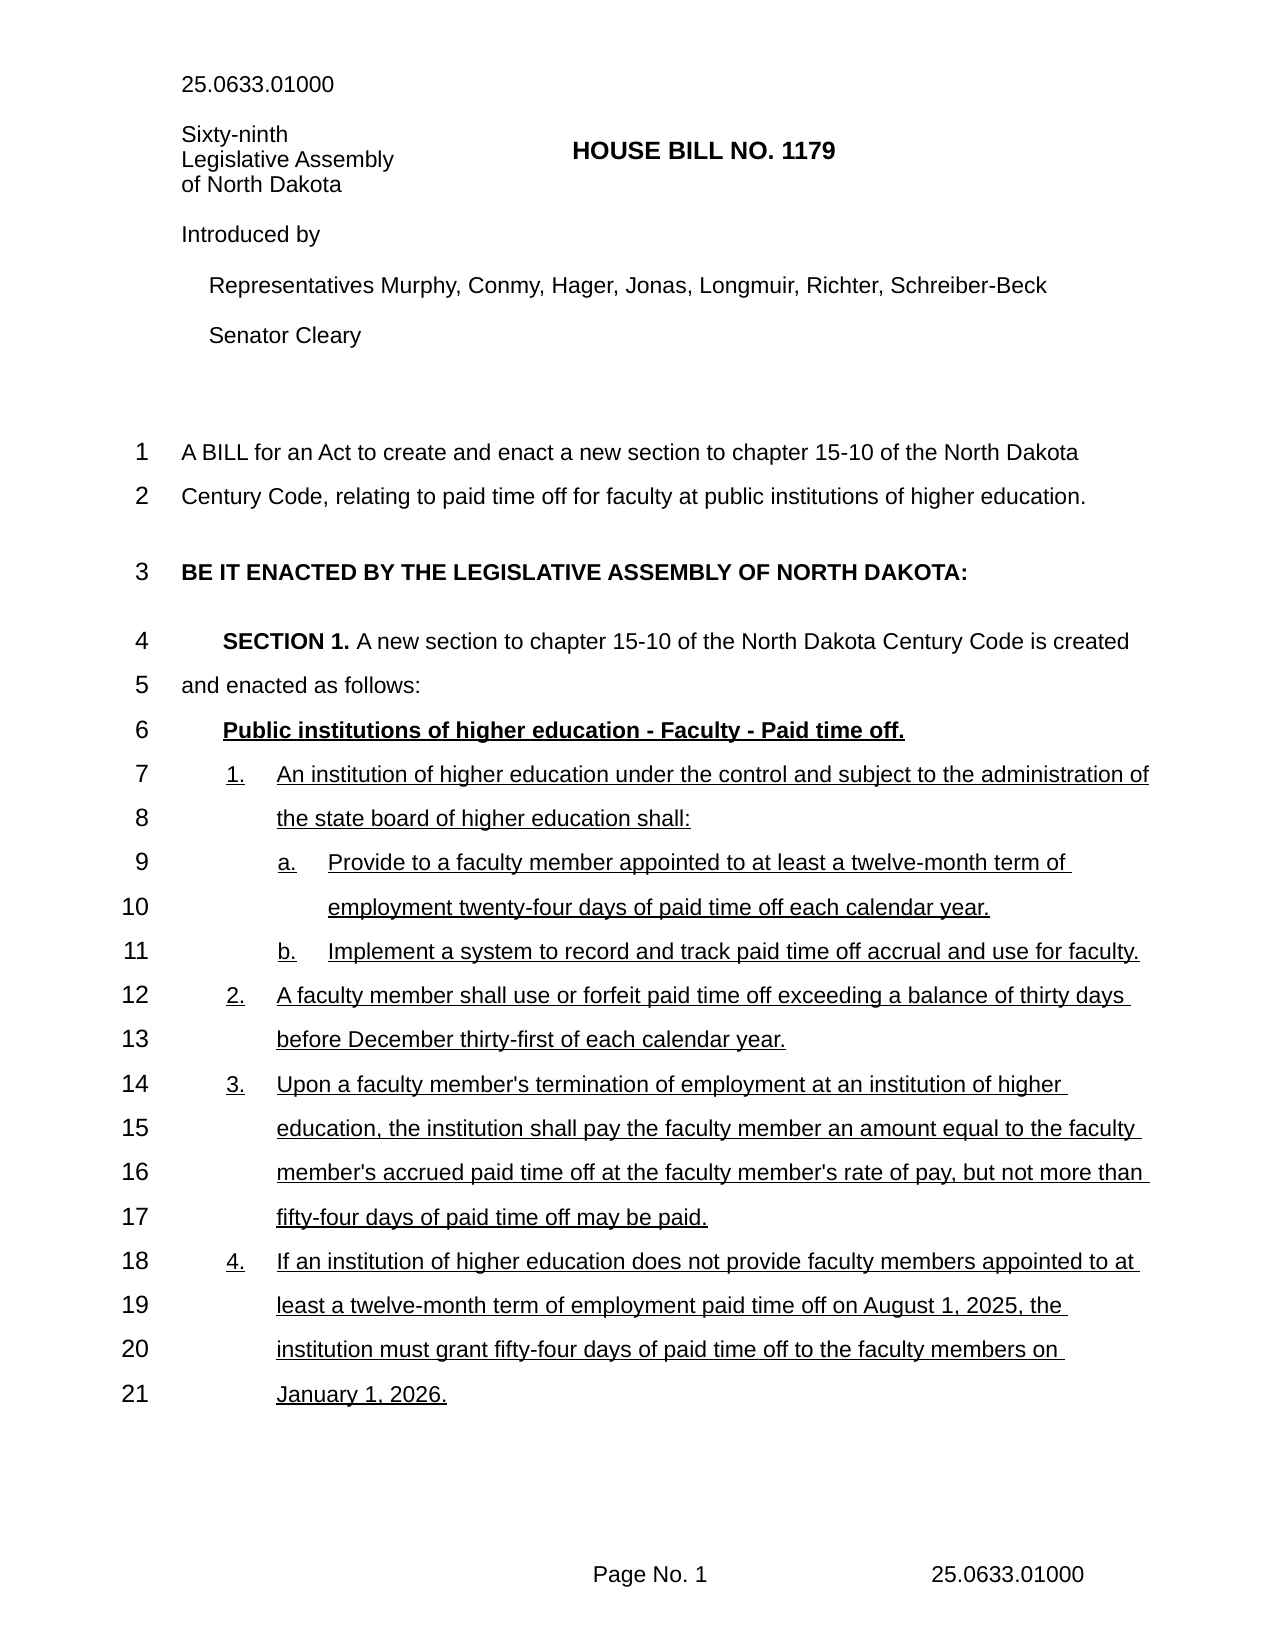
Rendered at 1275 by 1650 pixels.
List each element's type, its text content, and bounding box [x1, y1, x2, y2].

text Introduced by [181, 223, 1154, 248]
text . [181, 73, 1154, 133]
text 2. A faculty member shall use or forfeit paid time off exceeding a balance of thirty days before December thirty‑first of each calendar year. [181, 968, 1154, 1057]
text 1. An institution of higher education under the control and subject to the administration of the state board of higher education shall: [181, 747, 1154, 835]
title A BILL for an Act to create and enact a new section to chapter 15‑10 of the North Dakota Century Code, relating to paid time off for faculty at public institutions of higher education. [181, 425, 1154, 513]
text BE IT ENACTED BY THE LEGISLATIVE ASSEMBLY OF NORTH DAKOTA: [181, 545, 1154, 589]
text 3. Upon a faculty member's termination of employment at an institution of higher education, the institution shall pay the faculty member an amount equal to the faculty member's accrued paid time off at the faculty member's rate of pay, but not more than fifty‑four days of paid time off may be paid. [181, 1057, 1154, 1234]
title BILL NO. [565, 136, 836, 165]
text a. Provide to a faculty member appointed to at least a twelve‑month term of employment twenty‑four days of paid time off each calendar year. [181, 835, 1154, 924]
text Legislative Assembly [181, 148, 1154, 173]
text Senator Cleary [208, 325, 1154, 348]
text of North Dakota [181, 173, 1154, 198]
text b. Implement a system to record and track paid time off accrual and use for faculty. [181, 924, 1154, 968]
text Representatives Murphy, Conmy, Hager, Jonas, Longmuir, Richter, Schreiber-Beck [208, 275, 1154, 298]
subtitle Public institutions of higher education - Faculty - Paid time off. [181, 703, 1154, 747]
text 4. If an institution of higher education does not provide faculty members appointed to at least a twelve‑month term of employment paid time off on August 1, 2025, the institution must grant fifty‑four days of paid time off to the faculty members on January 1, 2026. [181, 1234, 1154, 1411]
text SECTION 1. A new section to chapter 15‑10 of the North Dakota Century Code is created and enacted as follows: [181, 614, 1154, 703]
